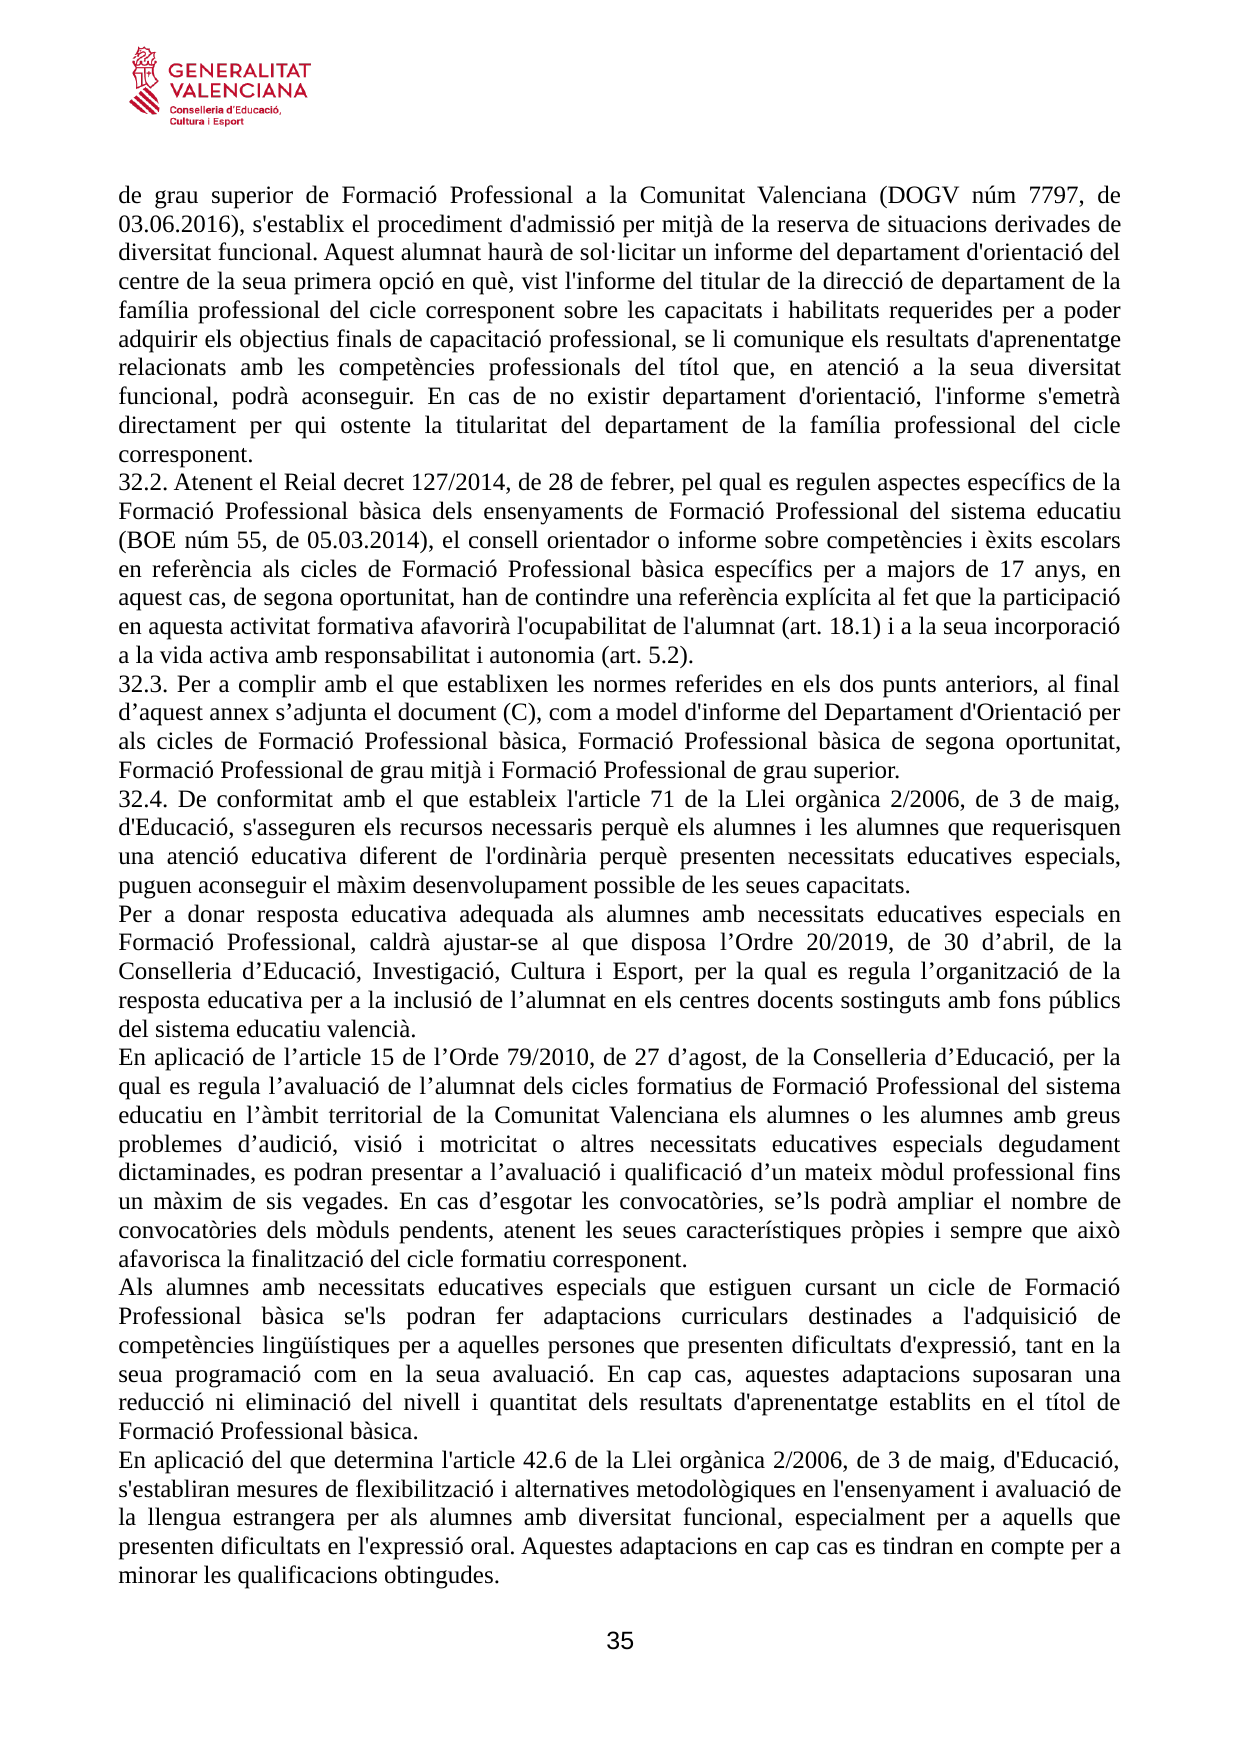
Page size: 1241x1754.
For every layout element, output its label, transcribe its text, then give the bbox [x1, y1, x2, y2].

text En aplicació del que determina l'article 42.6 de la Llei orgànica 2/2006, de 3 de maig, d'Educació, s'establiran mesures de flexibilització i alternatives metodològiques en l'ensenyament i avaluació de la llengua estrangera per als alumnes amb diversitat funcional, especialment per a aquells que presenten dificultats en l'expressió oral. Aquestes adaptacions en cap cas es tindran en compte per a minorar les qualificacions obtingudes. [118, 1445, 1122, 1589]
text de grau superior de Formació Professional a la Comunitat Valenciana (DOGV núm 7797, de 03.06.2016), s'establix el procediment d'admissió per mitjà de la reserva de situacions derivades de diversitat funcional. Aquest alumnat haurà de sol·licitar un informe del departament d'orientació del centre de la seua primera opció en què, vist l'informe del titular de la direcció de departament de la família professional del cicle corresponent sobre les capacitats i habilitats requerides per a poder adquirir els objectius finals de capacitació professional, se li comunique els resultats d'aprenentatge relacionats amb les competències professionals del títol que, en atenció a la seua diversitat funcional, podrà aconseguir. En cas de no existir departament d'orientació, l'informe s'emetrà directament per qui ostente la titularitat del departament de la família professional del cicle corresponent. [118, 180, 1122, 467]
text Als alumnes amb necessitats educatives especials que estiguen cursant un cicle de Formació Professional bàsica se'ls podran fer adaptacions curriculars destinades a l'adquisició de competències lingüístiques per a aquelles persones que presenten dificultats d'expressió, tant en la seua programació com en la seua avaluació. En cap cas, aquestes adaptacions suposaran una reducció ni eliminació del nivell i quantitat dels resultats d'aprenentatge establits en el títol de Formació Professional bàsica. [118, 1272, 1122, 1445]
text 32.2. Atenent el Reial decret 127/2014, de 28 de febrer, pel qual es regulen aspectes específics de la Formació Professional bàsica dels ensenyaments de Formació Professional del sistema educatiu (BOE núm 55, de 05.03.2014), el consell orientador o informe sobre competències i èxits escolars en referència als cicles de Formació Professional bàsica específics per a majors de 17 anys, en aquest cas, de segona oportunitat, han de contindre una referència explícita al fet que la participació en aquesta activitat formativa afavorirà l'ocupabilitat de l'alumnat (art. 18.1) i a la seua incorporació a la vida activa amb responsabilitat i autonomia (art. 5.2). [118, 467, 1122, 669]
text 32.4. De conformitat amb el que estableix l'article 71 de la Llei orgànica 2/2006, de 3 de maig, d'Educació, s'asseguren els recursos necessaris perquè els alumnes i les alumnes que requerisquen una atenció educativa diferent de l'ordinària perquè presenten necessitats educatives especials, puguen aconseguir el màxim desenvolupament possible de les seues capacitats. [118, 784, 1122, 899]
text 32.3. Per a complir amb el que establixen les normes referides en els dos punts anteriors, al final d’aquest annex s’adjunta el document (C), com a model d'informe del Departament d'Orientació per als cicles de Formació Professional bàsica, Formació Professional bàsica de segona oportunitat, Formació Professional de grau mitjà i Formació Professional de grau superior. [118, 669, 1122, 784]
picture [111, 30, 327, 144]
text En aplicació de l’article 15 de l’Orde 79/2010, de 27 d’agost, de la Conselleria d’Educació, per la qual es regula l’avaluació de l’alumnat dels cicles formatius de Formació Professional del sistema educatiu en l’àmbit territorial de la Comunitat Valenciana els alumnes o les alumnes amb greus problemes d’audició, visió i motricitat o altres necessitats educatives especials degudament dictaminades, es podran presentar a l’avaluació i qualificació d’un mateix mòdul professional fins un màxim de sis vegades. En cas d’esgotar les convocatòries, se’ls podrà ampliar el nombre de convocatòries dels mòduls pendents, atenent les seues característiques pròpies i sempre que això afavorisca la finalització del cicle formatiu corresponent. [118, 1042, 1122, 1272]
text Per a donar resposta educativa adequada als alumnes amb necessitats educatives especials en Formació Professional, caldrà ajustar-se al que disposa l’Ordre 20/2019, de 30 d’abril, de la Conselleria d’Educació, Investigació, Cultura i Esport, per la qual es regula l’organització de la resposta educativa per a la inclusió de l’alumnat en els centres docents sostinguts amb fons públics del sistema educatiu valencià. [118, 899, 1122, 1042]
